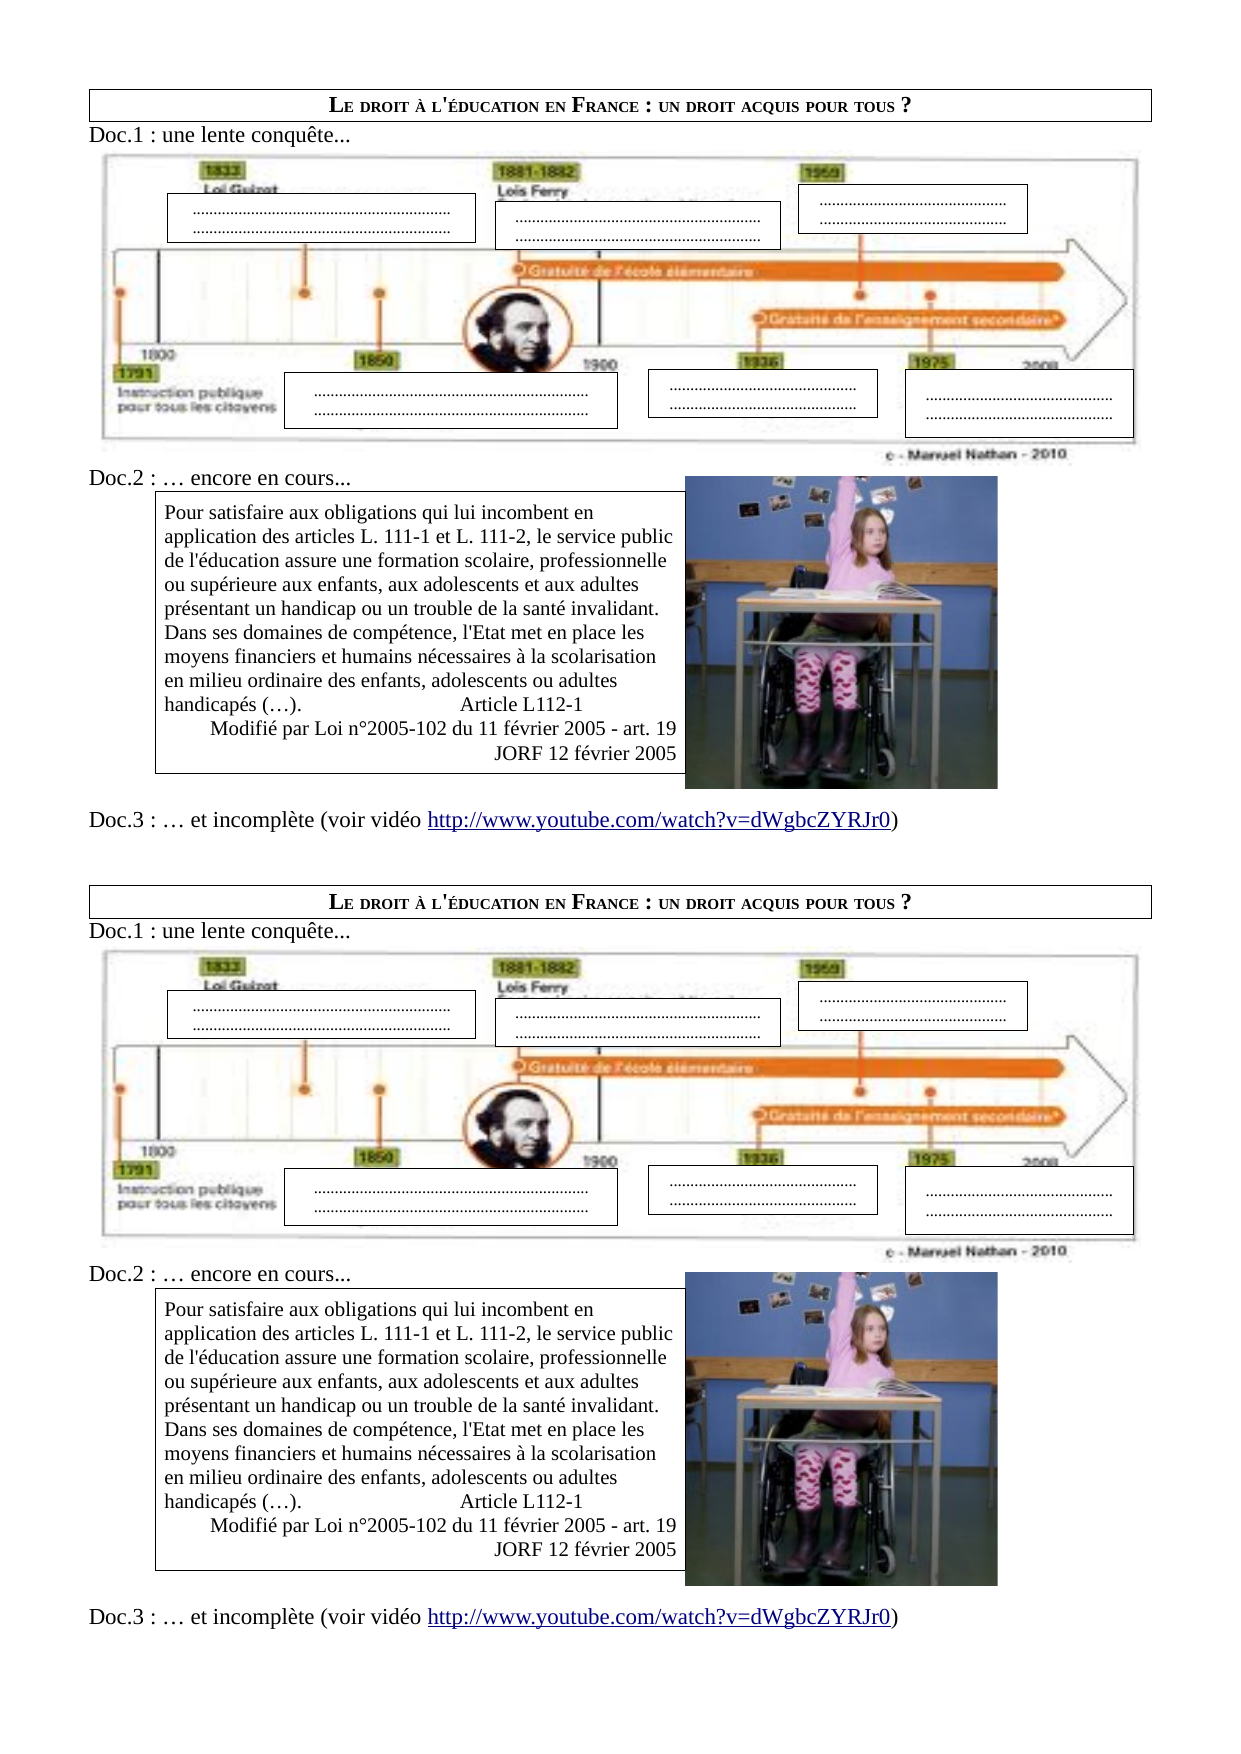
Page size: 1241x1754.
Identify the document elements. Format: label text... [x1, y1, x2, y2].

text Le droit à l'éducation en France : un droit acquis pour tous ? [90, 90, 1151, 121]
text Le droit à l'éducation en France : un droit acquis pour tous ? [90, 886, 1151, 918]
picture [685, 476, 998, 789]
text Doc.1 : une lente conquête... [88, 918, 1152, 944]
text Doc.3 : … et incomplète (voir vidéo http://www.youtube.com/watch?v=dWgbcZYRJr0) [88, 806, 1152, 832]
text Modifié par Loi n°2005-102 du 11 février 2005 - art. 19 JORF 12 février 2005 [164, 716, 676, 764]
text Pour satisfaire aux obligations qui lui incombent en application des articles L. 111-1 et L. 111-2, le service public de l'éducation assure une formation scolaire, professionnelle ou supérieure aux enfants, aux adolescents et aux adultes présentant un handicap ou un trouble de la santé invalidant. Dans ses domaines de compétence, l'Etat met en place les moyens financiers et humains nécessaires à la scolarisation en milieu ordinaire des enfants, adolescents ou adultes handicapés (…). Article L112-1 [164, 1296, 676, 1513]
text Doc.2 : … encore en cours... [88, 463, 1152, 490]
text Doc.3 : … et incomplète (voir vidéo http://www.youtube.com/watch?v=dWgbcZYRJr0) [88, 1603, 1152, 1629]
text Modifié par Loi n°2005-102 du 11 février 2005 - art. 19 JORF 12 février 2005 [164, 1513, 676, 1561]
text Pour satisfaire aux obligations qui lui incombent en application des articles L. 111-1 et L. 111-2, le service public de l'éducation assure une formation scolaire, professionnelle ou supérieure aux enfants, aux adolescents et aux adultes présentant un handicap ou un trouble de la santé invalidant. Dans ses domaines de compétence, l'Etat met en place les moyens financiers et humains nécessaires à la scolarisation en milieu ordinaire des enfants, adolescents ou adultes handicapés (…). Article L112-1 [164, 500, 676, 716]
picture [685, 1272, 998, 1586]
picture [100, 946, 1142, 1263]
text Doc.2 : … encore en cours... [88, 1260, 1152, 1287]
picture [100, 150, 1142, 466]
text Doc.1 : une lente conquête... [88, 121, 1152, 147]
